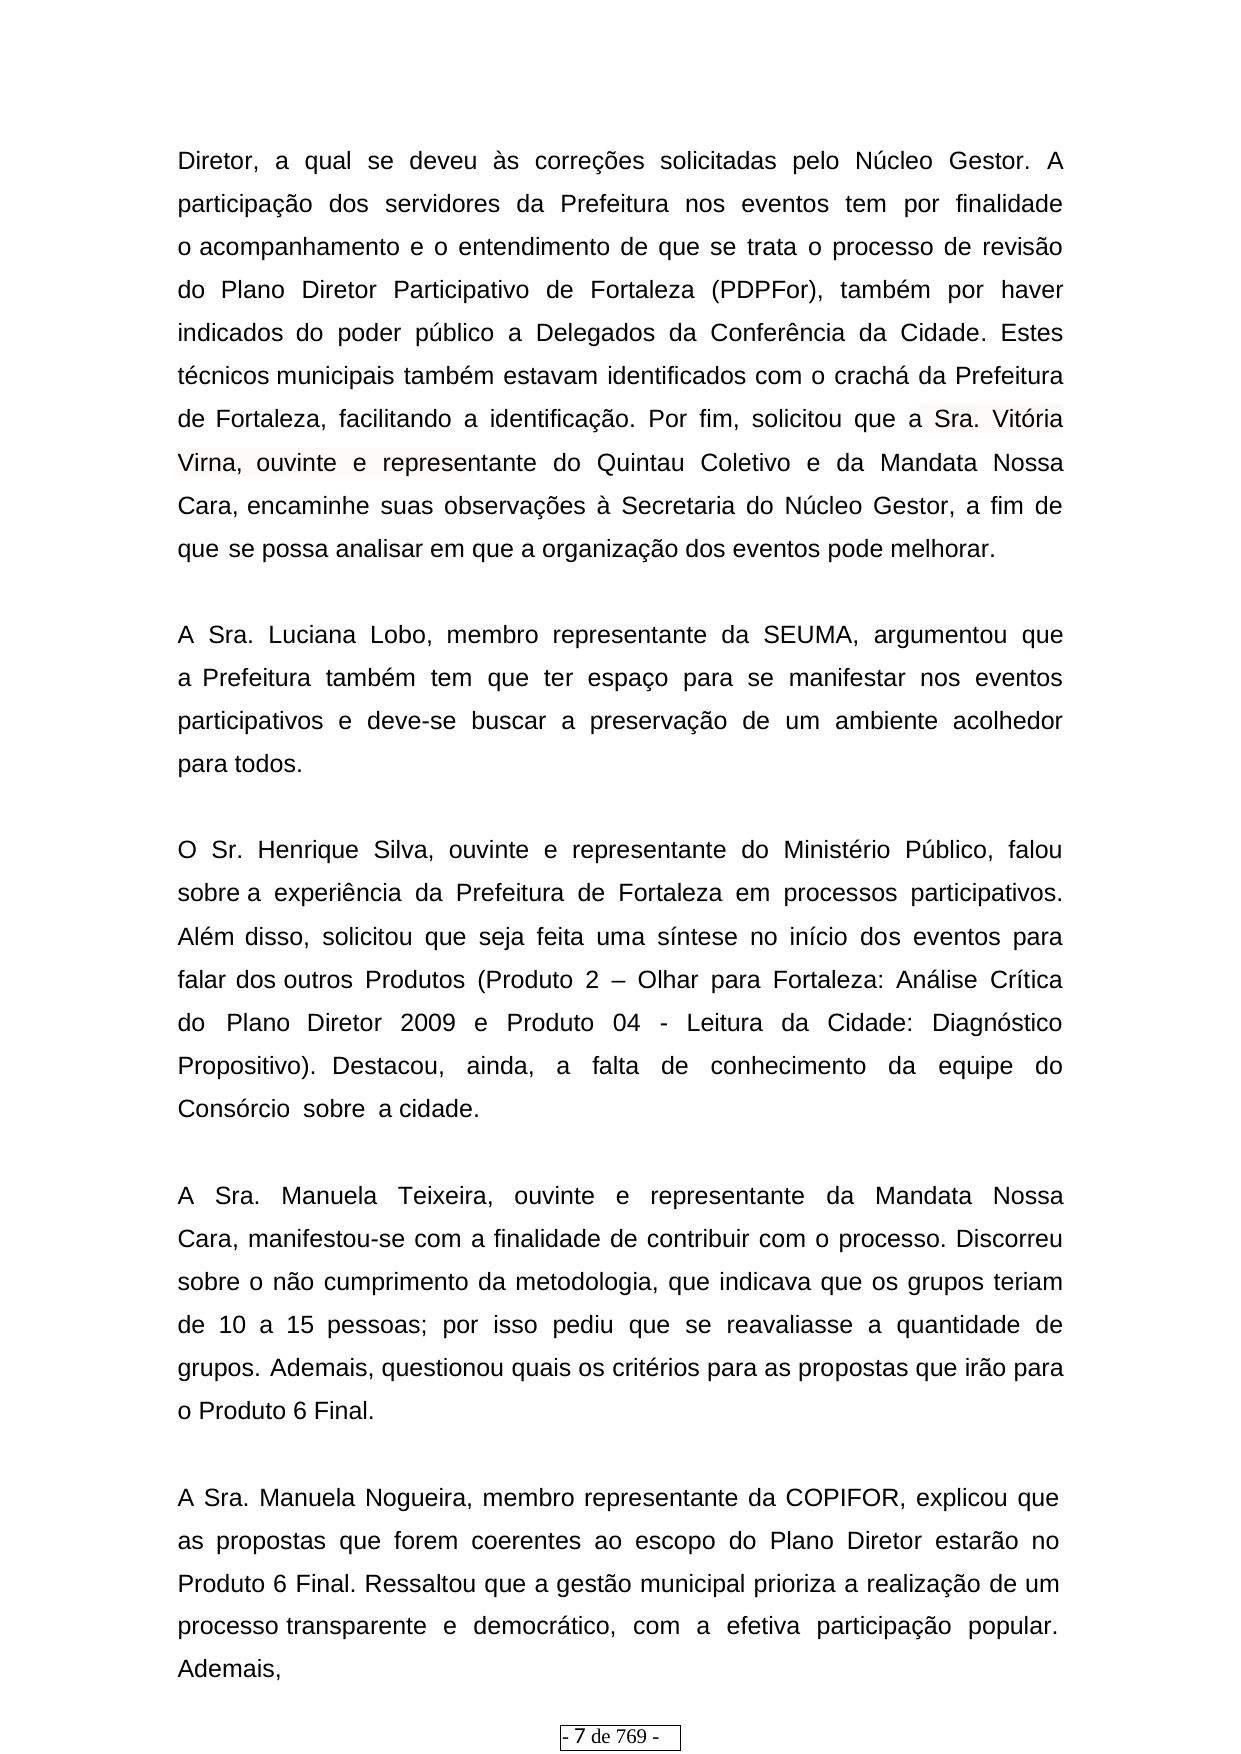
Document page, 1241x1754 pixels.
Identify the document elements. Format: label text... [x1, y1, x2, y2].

text Diretor, a qual se deveu às correções solicitadas pelo Núcleo Gestor. A participação dos servidores da Prefeitura nos eventos tem por finalidade o acompanhamento e o entendimento de que se trata o processo de revisão do Plano Diretor Participativo de Fortaleza (PDPFor), também por haver indicados do poder público a Delegados da Conferência da Cidade. Estes técnicos municipais também estavam identificados com o crachá da Prefeitura de Fortaleza, facilitando a identificação. Por fim, solicitou que a Sra. Vitória Virna, ouvinte e representante do Quintau Coletivo e da Mandata Nossa Cara, encaminhe suas observações à Secretaria do Núcleo Gestor, a fim de que se possa analisar em que a organização dos eventos pode melhorar. [177, 146, 1063, 562]
text A Sra. Luciana Lobo, membro representante da SEUMA, argumentou que a Prefeitura também tem que ter espaço para se manifestar nos eventos participativos e deve-se buscar a preservação de um ambiente acolhedor para todos. [177, 620, 1063, 778]
text A Sra. Manuela Teixeira, ouvinte e representante da Mandata Nossa Cara, manifestou-se com a finalidade de contribuir com o processo. Discorreu sobre o não cumprimento da metodologia, que indicava que os grupos teriam de 10 a 15 pessoas; por isso pediu que se reavaliasse a quantidade de grupos. Ademais, questionou quais os critérios para as propostas que irão para o Produto 6 Final. [177, 1181, 1063, 1425]
text A Sra. Manuela Nogueira, membro representante da COPIFOR, explicou que as propostas que forem coerentes ao escopo do Plano Diretor estarão no Produto 6 Final. Ressaltou que a gestão municipal prioriza a realização de um processo transparente e democrático, com a efetiva participação popular. Ademais, [177, 1483, 1060, 1683]
text O Sr. Henrique Silva, ouvinte e representante do Ministério Público, falou sobre a experiência da Prefeitura de Fortaleza em processos participativos. Além disso, solicitou que seja feita uma síntese no início dos eventos para falar dos outros Produtos (Produto 2 – Olhar para Fortaleza: Análise Crítica do Plano Diretor 2009 e Produto 04 - Leitura da Cidade: Diagnóstico Propositivo). Destacou, ainda, a falta de conhecimento da equipe do Consórcio sobre a cidade. [177, 835, 1063, 1123]
